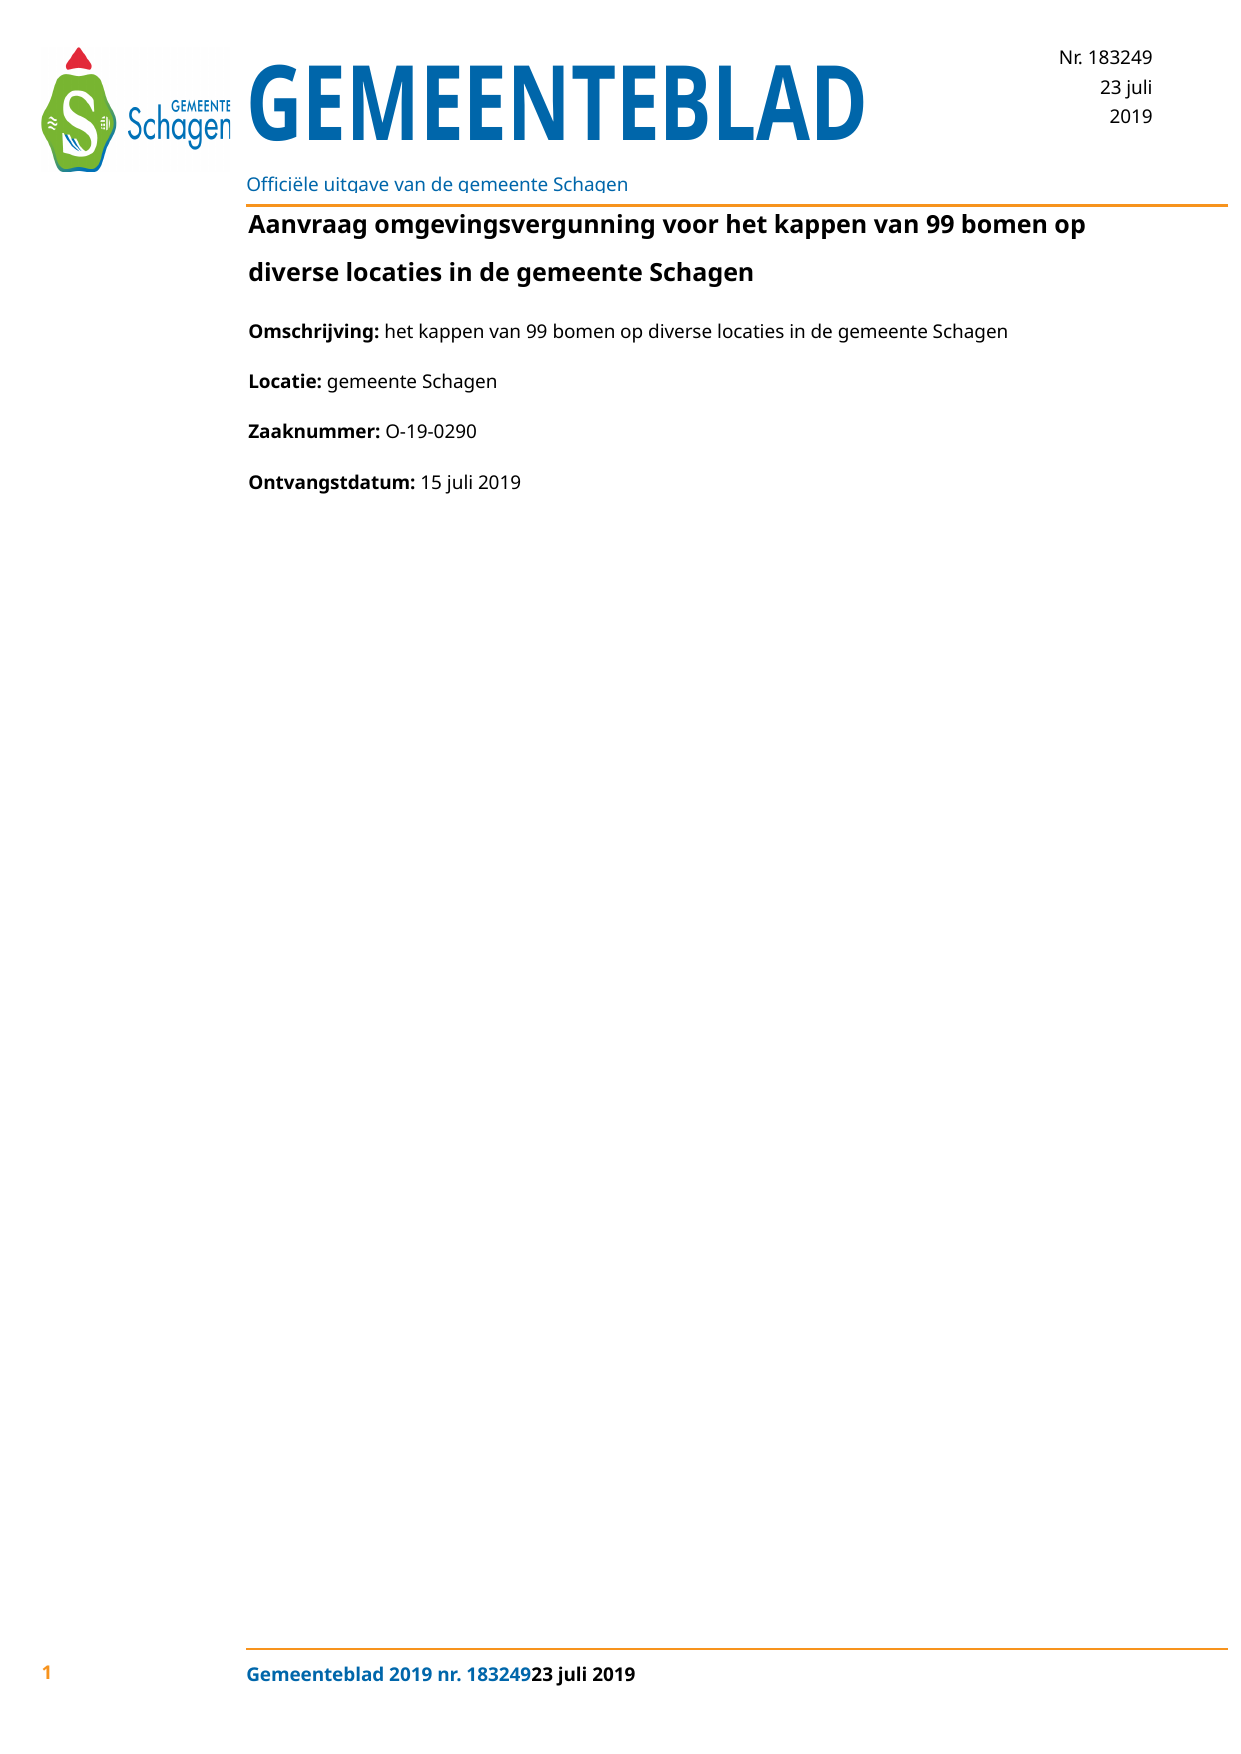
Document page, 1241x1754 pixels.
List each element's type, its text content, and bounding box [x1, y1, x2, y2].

picture [41, 47, 231, 172]
text Ontvangstdatum: 15 juli 2019 [248, 469, 1152, 495]
text Omschrijving: het kappen van 99 bomen op diverse locaties in de gemeente Schagen [248, 318, 1152, 344]
text Locatie: gemeente Schagen [248, 368, 1152, 394]
text Aanvraag omgevingsvergunning voor het kappen van 99 bomen op diverse locaties in de gemeente Schagen [248, 207, 1152, 288]
text Zaaknummer: O-19-0290 [248, 419, 1152, 444]
